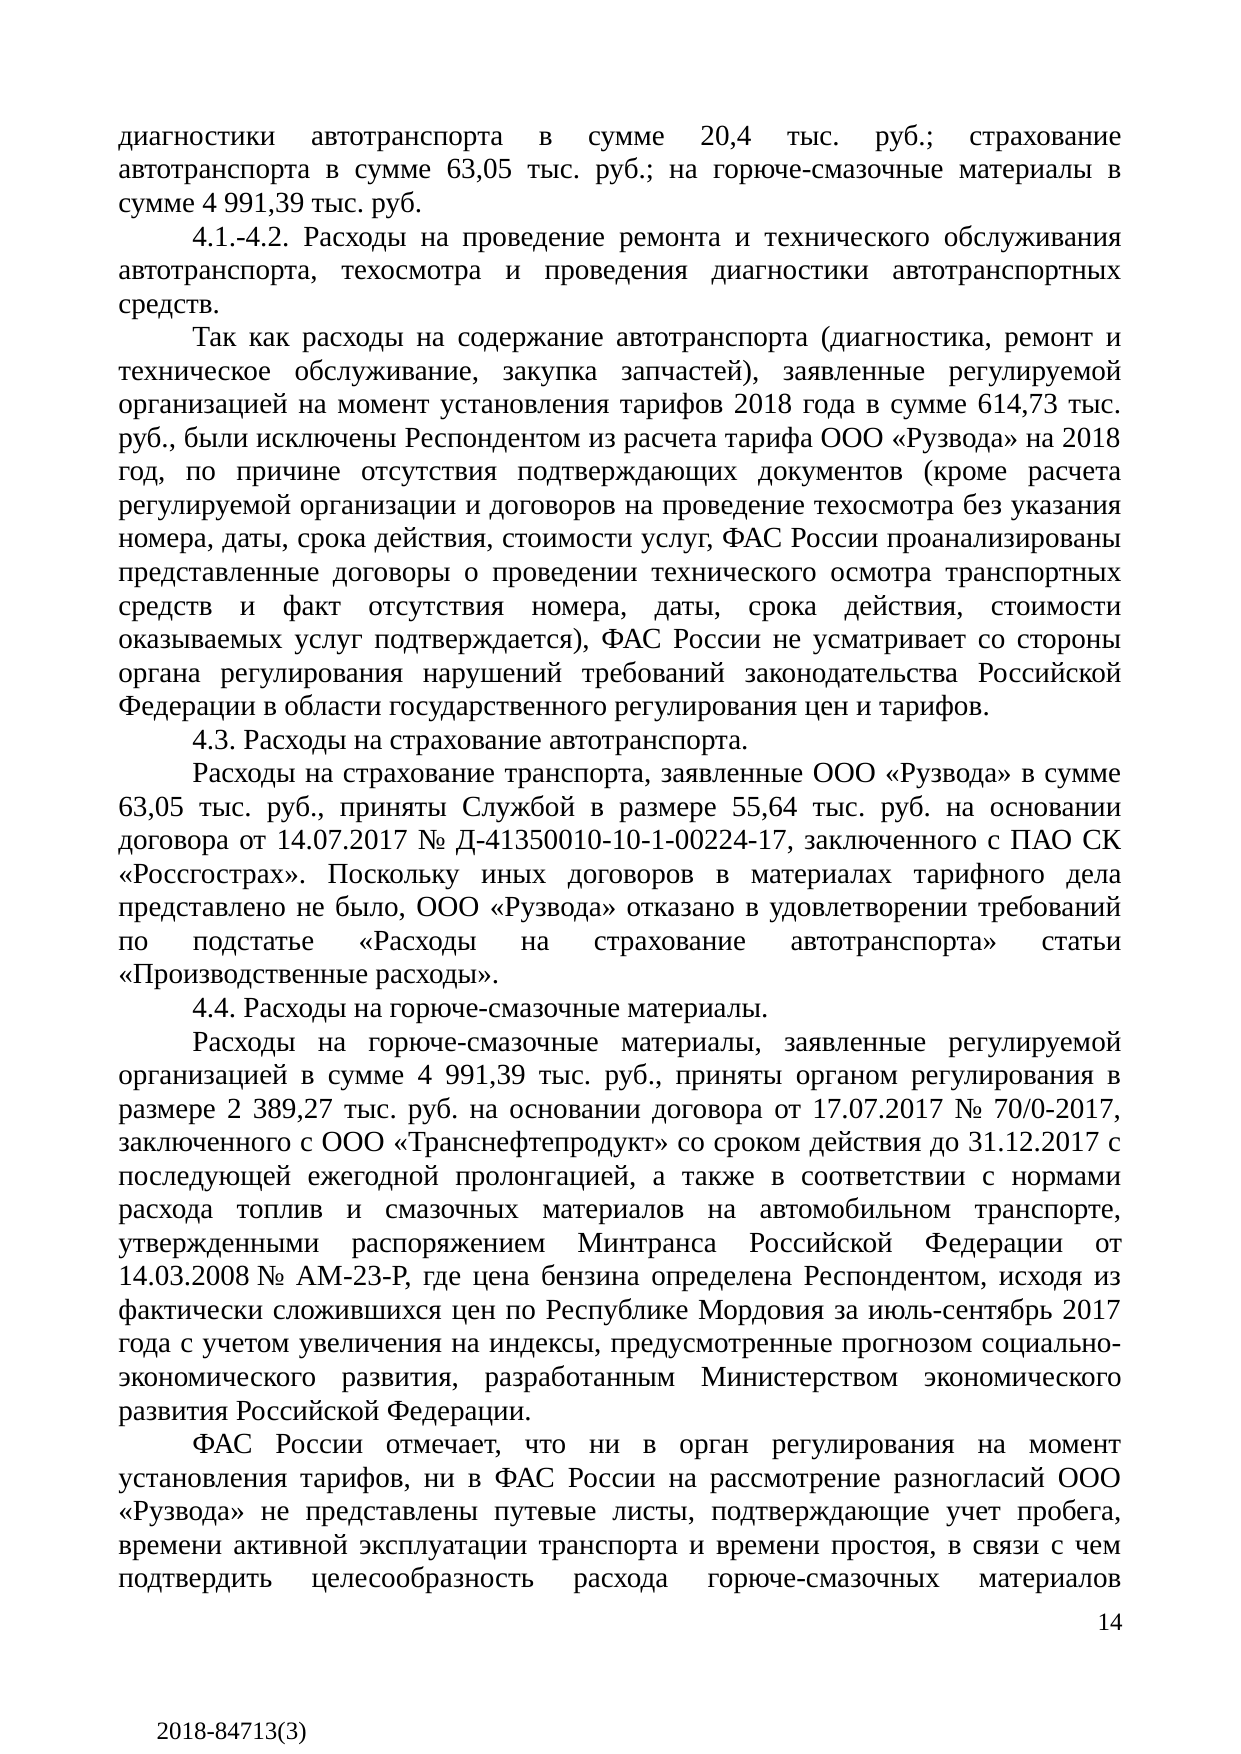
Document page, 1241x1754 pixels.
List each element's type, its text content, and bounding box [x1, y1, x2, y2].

text 4.4. Расходы на горюче-смазочные материалы. [118, 990, 1122, 1024]
text диагностики автотранспорта в сумме 20,4 тыс. руб.; страхование автотранспорта в сумме 63,05 тыс. руб.; на горюче-смазочные материалы в сумме 4 991,39 тыс. руб. [118, 118, 1122, 219]
text ФАС России отмечает, что ни в орган регулирования на момент установления тарифов, ни в ФАС России на рассмотрение разногласий ООО «Рузвода» не представлены путевые листы, подтверждающие учет пробега, времени активной эксплуатации транспорта и времени простоя, в связи с чем подтвердить целесообразность расхода горюче-смазочных материалов [118, 1426, 1122, 1594]
text Расходы на страхование транспорта, заявленные ООО «Рузвода» в сумме 63,05 тыс. руб., приняты Службой в размере 55,64 тыс. руб. на основании договора от 14.07.2017 № Д-41350010-10-1-00224-17, заключенного с ПАО СК «Россгострах». Поскольку иных договоров в материалах тарифного дела представлено не было, ООО «Рузвода» отказано в удовлетворении требований по подстатье «Расходы на страхование автотранспорта» статьи «Производственные расходы». [118, 755, 1122, 990]
text 4.3. Расходы на страхование автотранспорта. [118, 722, 1122, 755]
text 4.1.-4.2. Расходы на проведение ремонта и технического обслуживания автотранспорта, техосмотра и проведения диагностики автотранспортных средств. [118, 219, 1122, 319]
text Так как расходы на содержание автотранспорта (диагностика, ремонт и техническое обслуживание, закупка запчастей), заявленные регулируемой организацией на момент установления тарифов 2018 года в сумме 614,73 тыс. руб., были исключены Респондентом из расчета тарифа ООО «Рузвода» на 2018 год, по причине отсутствия подтверждающих документов (кроме расчета регулируемой организации и договоров на проведение техосмотра без указания номера, даты, срока действия, стоимости услуг, ФАС России проанализированы представленные договоры о проведении технического осмотра транспортных средств и факт отсутствия номера, даты, срока действия, стоимости оказываемых услуг подтверждается), ФАС России не усматривает со стороны органа регулирования нарушений требований законодательства Российской Федерации в области государственного регулирования цен и тарифов. [118, 319, 1122, 722]
text Расходы на горюче-смазочные материалы, заявленные регулируемой организацией в сумме 4 991,39 тыс. руб., приняты органом регулирования в размере 2 389,27 тыс. руб. на основании договора от 17.07.2017 № 70/0-2017, заключенного с ООО «Транснефтепродукт» со сроком действия до 31.12.2017 с последующей ежегодной пролонгацией, а также в соответствии с нормами расхода топлив и смазочных материалов на автомобильном транспорте, утвержденными распоряжением Минтранса Российской Федерации от 14.03.2008 № АМ-23-Р, где цена бензина определена Респондентом, исходя из фактически сложившихся цен по Республике Мордовия за июль-сентябрь 2017 года с учетом увеличения на индексы, предусмотренные прогнозом социально-экономического развития, разработанным Министерством экономического развития Российской Федерации. [118, 1024, 1122, 1426]
